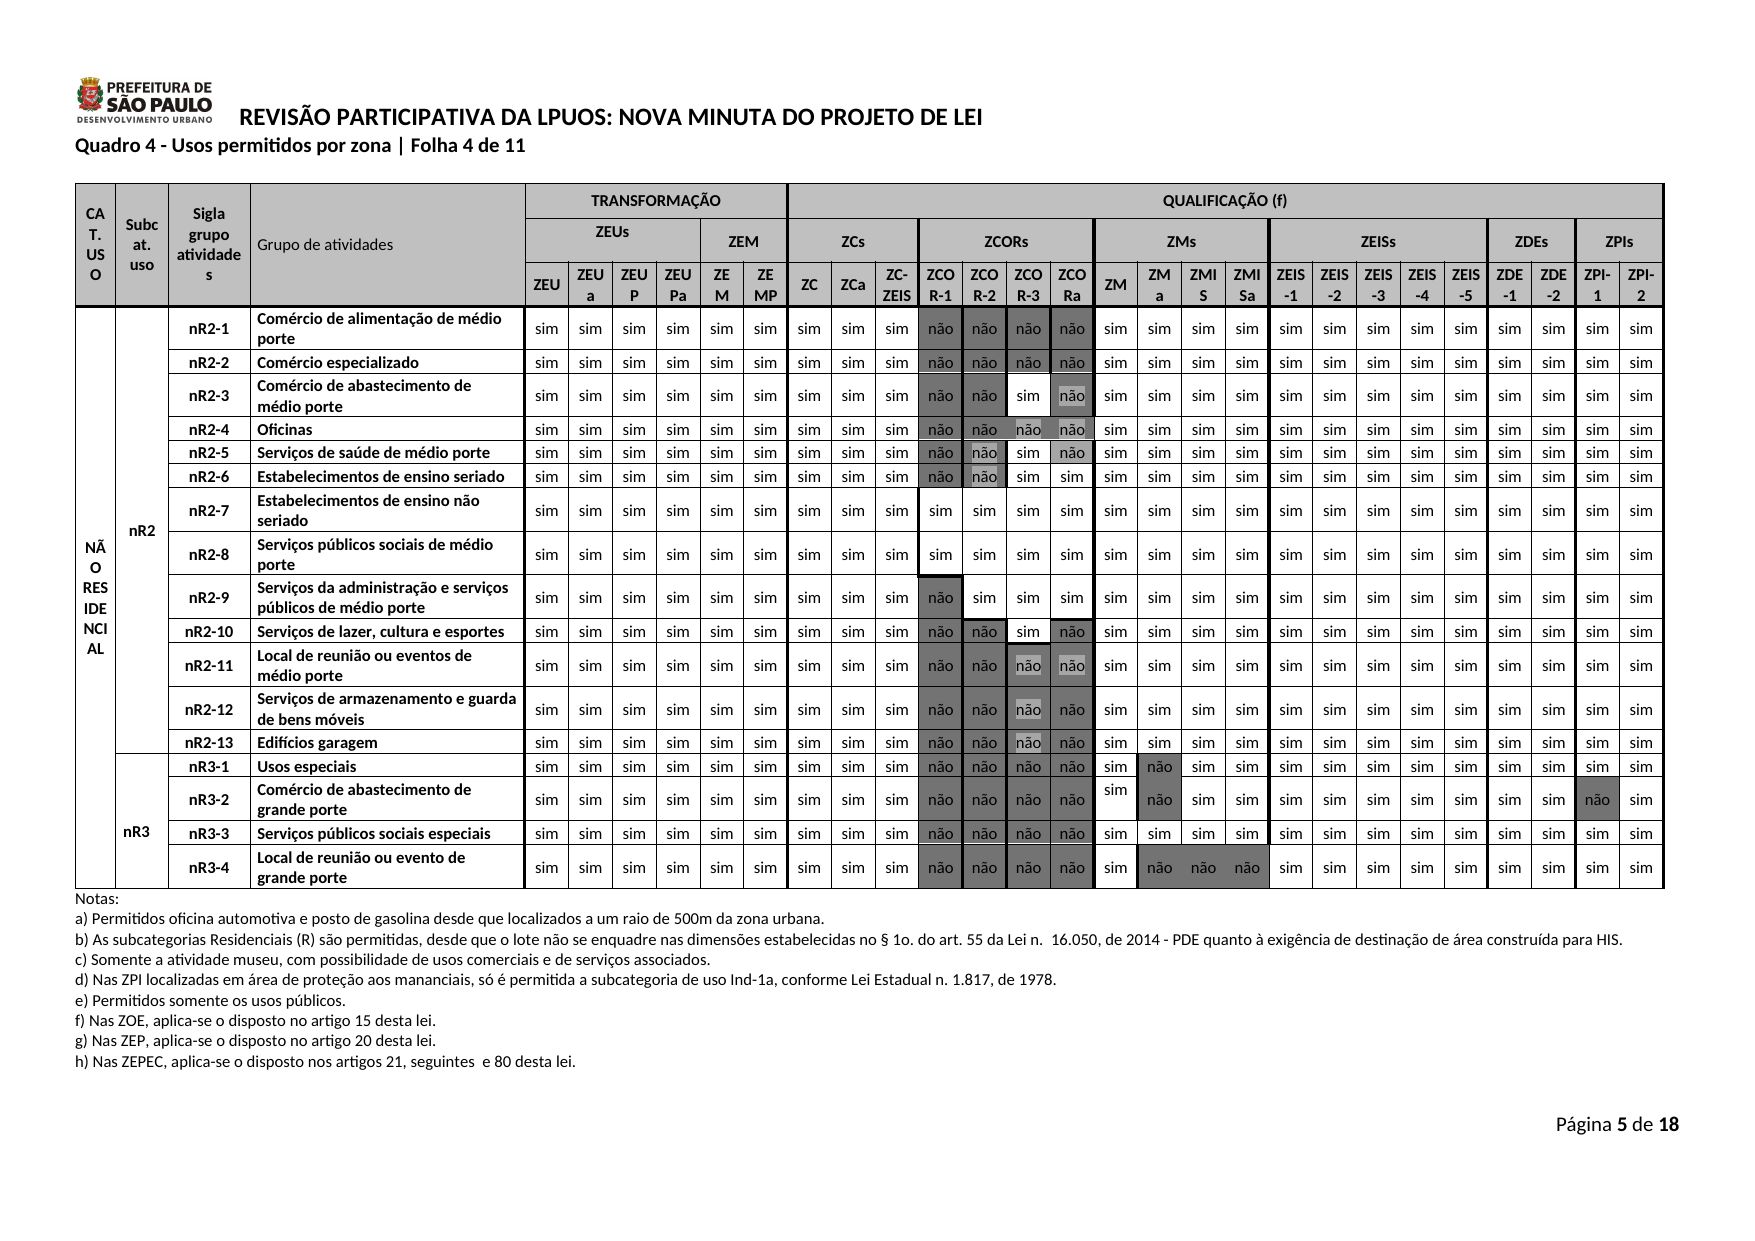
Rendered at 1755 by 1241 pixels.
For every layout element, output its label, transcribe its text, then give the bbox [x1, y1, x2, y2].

table_cell sim [789, 441, 831, 463]
table_cell sim [1445, 777, 1486, 820]
table_cell sim [613, 643, 656, 686]
table_cell Estabelecimentos de ensino seriado [251, 464, 523, 487]
table_cell sim [744, 532, 786, 574]
table_cell sim [1532, 619, 1574, 642]
table_cell sim [569, 754, 612, 776]
table_cell sim [876, 845, 918, 888]
table_cell sim [1313, 464, 1356, 487]
table_cell ZCa [832, 263, 875, 305]
table_cell sim [1445, 643, 1486, 686]
table_cell sim [1138, 350, 1181, 372]
table_cell ZCORs [920, 219, 1092, 261]
table_cell nR2-1 [169, 308, 250, 349]
table_cell não [919, 350, 961, 372]
table_cell sim [832, 374, 875, 416]
table_cell ZEIS-5 [1445, 263, 1486, 305]
text b) As subcategorias Residenciais (R) são permitidas, desde que o lote não se enquadre nas dimensões estabelecidas no § 1o. do art. 55 da Lei n. 16.050, de 2014 - PDE quanto à exigência de destinação de área construída para HIS. [75, 929, 1679, 949]
table_cell sim [657, 488, 700, 531]
table_cell sim [1357, 488, 1400, 531]
table_cell sim [1270, 845, 1312, 888]
table_cell sim [920, 488, 962, 531]
table_cell sim [1620, 488, 1662, 531]
table_cell sim [1401, 619, 1444, 642]
table_cell sim [1445, 308, 1486, 349]
table_cell sim [1489, 845, 1531, 888]
table_cell sim [744, 417, 786, 439]
table_cell sim [1138, 730, 1181, 753]
table_cell sim [1620, 619, 1662, 642]
table_cell não [1008, 777, 1050, 820]
table_cell sim [569, 488, 612, 531]
table_cell sim [1620, 374, 1662, 416]
table_cell sim [1271, 643, 1312, 686]
table_cell sim [1182, 821, 1225, 843]
table_cell sim [1445, 754, 1486, 776]
table_cell sim [701, 643, 743, 686]
table_cell sim [1577, 619, 1619, 642]
table_cell não [1051, 687, 1092, 729]
table_cell sim [1577, 845, 1619, 888]
table_cell sim [1401, 308, 1444, 349]
table_cell nR3 [116, 754, 168, 888]
table_cell não [1051, 777, 1092, 820]
table_cell sim [569, 619, 612, 642]
table_cell sim [569, 730, 612, 753]
table_cell sim [1313, 374, 1356, 416]
table_cell sim [1401, 643, 1444, 686]
table_cell sim [657, 308, 700, 349]
table_cell sim [1095, 417, 1137, 439]
table_cell sim [789, 374, 831, 416]
table_cell sim [1096, 687, 1137, 729]
table_cell sim [613, 464, 656, 487]
table_cell sim [1401, 532, 1444, 574]
table_cell sim [1577, 374, 1619, 416]
table_cell sim [1532, 777, 1574, 820]
table_cell sim [613, 575, 656, 618]
table_cell sim [1577, 754, 1619, 776]
table_cell não [1051, 845, 1092, 888]
table_cell sim [1620, 575, 1662, 618]
table_cell sim [701, 417, 743, 439]
table_cell sim [526, 821, 568, 843]
table_cell sim [526, 754, 568, 776]
table_cell nR2-7 [169, 488, 250, 531]
table_cell ZEUP [613, 263, 656, 305]
table_cell sim [1096, 374, 1137, 416]
table_cell sim [1182, 643, 1225, 686]
table_cell sim [569, 643, 612, 686]
table_cell não [1008, 754, 1050, 776]
table_cell sim [1182, 374, 1225, 416]
table_cell sim [701, 845, 743, 888]
table_cell sim [613, 821, 656, 843]
table_cell sim [744, 777, 786, 820]
table_cell Serviços de saúde de médio porte [251, 441, 523, 463]
table_cell sim [1401, 575, 1444, 618]
table_cell sim [744, 308, 786, 349]
table_cell não [1051, 754, 1092, 776]
table_cell não [919, 687, 961, 729]
table_cell sim [1138, 532, 1181, 574]
table_cell nR2-2 [169, 350, 250, 372]
table_cell ZEIS-3 [1357, 263, 1400, 305]
table_cell Local de reunião ou evento de grande porte [251, 845, 523, 888]
table_cell ZMISa [1226, 263, 1267, 305]
table_cell sim [1313, 488, 1356, 531]
table_cell não [919, 845, 961, 888]
table_cell sim [1532, 532, 1574, 574]
table_cell sim [1489, 488, 1531, 531]
table_cell sim [1620, 464, 1662, 487]
table_cell sim [1182, 687, 1225, 729]
table_cell nR2-5 [169, 441, 250, 463]
table_cell Usos especiais [251, 754, 523, 776]
table_cell sim [1313, 417, 1356, 439]
table_cell não [1006, 417, 1050, 439]
table_cell sim [789, 754, 831, 776]
table_cell nR2-9 [169, 575, 250, 618]
table_cell Serviços da administração e serviços públicos de médio porte [251, 575, 523, 618]
table_cell sim [526, 687, 568, 729]
text h) Nas ZEPEC, aplica-se o disposto nos artigos 21, seguintes e 80 desta lei. [75, 1051, 1679, 1071]
table_cell sim [789, 350, 831, 372]
table_cell não [964, 308, 1005, 349]
table_cell ZCORa [1051, 263, 1092, 305]
table_cell não [964, 777, 1005, 820]
table_cell sim [1138, 441, 1181, 463]
table_cell sim [1445, 687, 1486, 729]
table_cell sim [1313, 308, 1356, 349]
table_cell sim [1271, 308, 1312, 349]
table_cell sim [1138, 374, 1181, 416]
table_cell sim [832, 643, 875, 686]
table_cell sim [832, 350, 875, 372]
table_cell sim [1182, 350, 1225, 372]
table_cell não [919, 821, 961, 843]
table_cell sim [789, 821, 831, 843]
table_cell sim [1577, 643, 1619, 686]
table_cell sim [701, 308, 743, 349]
table_cell sim [1096, 350, 1137, 372]
table_cell sim [1489, 730, 1531, 753]
table_cell sim [1007, 488, 1050, 531]
table_cell não [919, 754, 961, 776]
table_cell não [1051, 621, 1092, 642]
table_cell sim [1096, 845, 1136, 888]
table_cell sim [526, 417, 568, 439]
table_header Sigla grupo atividades [169, 184, 250, 305]
table_cell NÃO RESIDENCIAL [76, 308, 115, 888]
table_cell sim [1620, 845, 1662, 888]
table_cell sim [526, 374, 568, 416]
table_cell ZEUs [526, 219, 700, 261]
table_cell ZEMP [744, 263, 786, 305]
table_cell sim [1445, 417, 1486, 439]
table_cell sim [526, 777, 568, 820]
table_cell sim [1051, 532, 1092, 574]
table_cell sim [1532, 488, 1574, 531]
table_cell sim [789, 777, 831, 820]
table_cell ZEUa [569, 263, 612, 305]
table_cell sim [657, 845, 700, 888]
table_cell sim [526, 619, 568, 642]
table_cell ZPI-1 [1577, 263, 1619, 305]
table_cell sim [613, 619, 656, 642]
table_cell nR3-4 [169, 845, 250, 888]
table_cell sim [876, 730, 918, 753]
table_cell sim [789, 464, 831, 487]
table_cell não [919, 417, 961, 439]
table_cell sim [1577, 308, 1619, 349]
table_cell não [964, 687, 1005, 729]
table_cell sim [1577, 575, 1619, 618]
table_cell não [1008, 350, 1049, 372]
table_cell sim [701, 730, 743, 753]
table_cell sim [701, 532, 743, 574]
table_cell não [1139, 845, 1181, 888]
table_cell sim [613, 845, 656, 888]
table_header CAT. USO [76, 184, 115, 305]
table_cell sim [1182, 619, 1225, 642]
table_cell sim [1096, 532, 1137, 574]
table_cell sim [569, 308, 612, 349]
table_cell sim [1532, 687, 1574, 729]
table_cell sim [701, 575, 743, 618]
table_cell sim [1401, 687, 1444, 729]
table_cell sim [876, 643, 918, 686]
table_cell Serviços públicos sociais de médio porte [251, 532, 523, 574]
table_cell sim [613, 754, 656, 776]
table_cell sim [1357, 575, 1400, 618]
table_cell sim [1008, 441, 1050, 463]
table_cell sim [832, 308, 875, 349]
table_cell sim [701, 350, 743, 372]
table_cell sim [1182, 308, 1225, 349]
table_cell sim [789, 575, 831, 618]
table_cell sim [744, 441, 786, 463]
table_cell sim [1489, 821, 1531, 843]
table_cell sim [526, 643, 568, 686]
table_cell sim [832, 821, 875, 843]
table_cell não [1225, 845, 1269, 888]
table_cell sim [1313, 441, 1356, 463]
table_cell nR2 [116, 308, 168, 753]
table_cell sim [1357, 532, 1400, 574]
table_cell não [919, 643, 961, 686]
table_cell não [964, 464, 1005, 487]
table_cell sim [1445, 374, 1486, 416]
table_cell ZEIS-2 [1313, 263, 1356, 305]
table_cell sim [1445, 821, 1486, 843]
table_cell não [919, 464, 961, 487]
table_cell sim [657, 821, 700, 843]
table_cell sim [1096, 464, 1137, 487]
table_cell sim [1489, 687, 1531, 729]
table_cell ZEM [701, 219, 786, 261]
table_cell nR2-10 [169, 619, 250, 642]
table_cell sim [1051, 575, 1092, 618]
table_cell sim [1226, 350, 1267, 372]
table_cell sim [1357, 845, 1400, 888]
table_cell sim [1313, 777, 1356, 820]
table_cell não [919, 308, 961, 349]
table_cell sim [701, 464, 743, 487]
table_cell sim [1096, 619, 1137, 642]
table_cell sim [1620, 687, 1662, 729]
table_cell não [964, 821, 1005, 843]
table_cell não [964, 845, 1005, 888]
table_cell sim [1096, 730, 1137, 753]
table_cell ZEIS-1 [1271, 263, 1312, 305]
table_cell sim [1271, 777, 1312, 820]
table_cell sim [1445, 845, 1486, 888]
table_cell sim [1401, 488, 1444, 531]
table_cell sim [526, 441, 568, 463]
table_cell sim [1182, 777, 1225, 820]
table_cell sim [1532, 308, 1574, 349]
table_cell sim [569, 441, 612, 463]
table_cell Oficinas [251, 417, 523, 439]
table_cell sim [569, 464, 612, 487]
table_cell sim [1445, 441, 1486, 463]
table_cell sim [1532, 821, 1574, 843]
table_cell sim [526, 308, 568, 349]
table_cell sim [1401, 350, 1444, 372]
table_cell sim [613, 777, 656, 820]
table_cell sim [1138, 417, 1181, 439]
table_header Grupo de atividades [251, 184, 525, 305]
table_cell sim [1532, 730, 1574, 753]
table_cell sim [1401, 374, 1444, 416]
table_cell não [1181, 845, 1225, 888]
table_cell sim [569, 417, 612, 439]
table_cell sim [1620, 308, 1662, 349]
table_cell sim [1357, 821, 1400, 843]
table_cell sim [1532, 350, 1574, 372]
table_cell sim [789, 687, 831, 729]
table_cell sim [789, 532, 831, 574]
table_cell ZDE-1 [1489, 263, 1531, 305]
table_cell sim [569, 777, 612, 820]
table_cell sim [832, 441, 875, 463]
table_cell sim [569, 845, 612, 888]
table_cell sim [1271, 575, 1312, 618]
table_cell não [1008, 845, 1050, 888]
table_cell sim [964, 575, 1006, 618]
table_cell sim [526, 488, 568, 531]
table_cell não [1008, 645, 1050, 686]
table_cell não [1008, 308, 1049, 349]
table_cell não [919, 619, 961, 642]
table_cell sim [1271, 374, 1312, 416]
table_cell não [1052, 308, 1092, 349]
table_cell sim [1096, 575, 1137, 618]
table_cell sim [1096, 441, 1137, 463]
table_cell sim [1226, 441, 1267, 463]
table_cell sim [1138, 464, 1181, 487]
text d) Nas ZPI localizadas em área de proteção aos mananciais, só é permitida a subcategoria de uso Ind-1a, conforme Lei Estadual n. 1.817, de 1978. [75, 969, 1679, 990]
table_cell ZCs [789, 219, 917, 261]
table_cell Edifícios garagem [251, 730, 523, 753]
table_cell sim [1138, 687, 1181, 729]
table_cell sim [744, 488, 786, 531]
table_cell nR2-13 [169, 730, 250, 753]
table_cell sim [1532, 643, 1574, 686]
table_cell sim [1313, 619, 1356, 642]
table_cell nR3-1 [169, 754, 250, 776]
table_cell sim [1271, 754, 1312, 776]
table_cell sim [744, 730, 786, 753]
table_cell não [1052, 350, 1092, 372]
table_cell nR2-8 [169, 532, 250, 574]
table_cell Estabelecimentos de ensino não seriado [251, 488, 523, 531]
table_cell sim [657, 730, 700, 753]
table_cell sim [1182, 464, 1225, 487]
table_cell sim [744, 754, 786, 776]
table_cell sim [1007, 575, 1050, 618]
table_cell não [964, 730, 1005, 753]
table_cell Local de reunião ou eventos de médio porte [251, 643, 523, 686]
table_cell sim [1445, 575, 1486, 618]
table_cell nR2-3 [169, 374, 250, 416]
table_cell sim [1271, 441, 1312, 463]
table_cell sim [1226, 532, 1267, 574]
table_cell sim [1577, 532, 1619, 574]
table_cell sim [1096, 777, 1136, 820]
table_cell sim [1051, 464, 1092, 487]
table_cell não [1008, 730, 1050, 753]
table_cell não [1051, 441, 1092, 463]
table_cell sim [1182, 417, 1225, 439]
table_cell sim [1271, 488, 1312, 531]
table_cell sim [1577, 350, 1619, 372]
table_cell sim [701, 374, 743, 416]
table_cell ZDE-2 [1532, 263, 1574, 305]
table_cell sim [1577, 441, 1619, 463]
table_cell sim [1226, 575, 1267, 618]
table_cell sim [1532, 374, 1574, 416]
table_cell sim [744, 845, 786, 888]
table_cell sim [1401, 417, 1444, 439]
table_cell nR2-12 [169, 687, 250, 729]
table_cell sim [701, 687, 743, 729]
table_cell sim [1577, 488, 1619, 531]
table_cell sim [1271, 730, 1312, 753]
table_cell sim [657, 464, 700, 487]
table_cell sim [832, 464, 875, 487]
table_cell não [964, 374, 1005, 416]
table_cell sim [657, 777, 700, 820]
table_cell ZEM [701, 263, 743, 305]
table_cell não [919, 441, 961, 463]
table_cell sim [832, 532, 875, 574]
table_cell sim [613, 687, 656, 729]
table_cell sim [789, 488, 831, 531]
table_cell sim [1445, 730, 1486, 753]
table_cell sim [1357, 374, 1400, 416]
table_cell sim [1313, 350, 1356, 372]
table_cell sim [1489, 464, 1531, 487]
table_cell sim [832, 575, 875, 618]
table_cell sim [832, 730, 875, 753]
table_cell sim [657, 619, 700, 642]
table_cell não [919, 578, 961, 618]
table_cell sim [569, 374, 612, 416]
table_cell sim [613, 374, 656, 416]
table_cell sim [1577, 821, 1619, 843]
table_cell sim [963, 488, 1006, 531]
table_cell sim [1182, 575, 1225, 618]
table_cell sim [744, 464, 786, 487]
table_cell sim [569, 687, 612, 729]
table_cell sim [657, 687, 700, 729]
table_cell não [964, 754, 1005, 776]
table_cell sim [1401, 754, 1444, 776]
table_cell sim [1313, 754, 1356, 776]
table_cell nR3-3 [169, 821, 250, 843]
table_cell sim [1445, 532, 1486, 574]
table_cell sim [1138, 488, 1181, 531]
table_cell Serviços de lazer, cultura e esportes [251, 619, 523, 642]
table_cell não [1051, 374, 1092, 416]
table_cell nR2-4 [169, 417, 250, 439]
table_cell sim [1401, 777, 1444, 820]
table_cell sim [963, 532, 1006, 574]
table_header Subcat. uso [116, 184, 168, 305]
table_cell sim [1401, 821, 1444, 843]
table_cell sim [832, 777, 875, 820]
table_cell sim [1401, 441, 1444, 463]
table_cell sim [1008, 374, 1050, 416]
table_cell sim [1226, 777, 1267, 820]
table_cell sim [1096, 643, 1137, 686]
table_cell sim [876, 488, 917, 531]
table_cell sim [832, 687, 875, 729]
table_cell ZMa [1138, 263, 1181, 305]
table_cell sim [657, 417, 700, 439]
table_cell sim [1271, 821, 1312, 843]
table_cell ZMIS [1182, 263, 1225, 305]
table_cell sim [1357, 619, 1400, 642]
table_cell sim [1008, 619, 1050, 642]
table_cell sim [613, 488, 656, 531]
table_cell sim [1357, 417, 1400, 439]
text g) Nas ZEP, aplica-se o disposto no artigo 20 desta lei. [75, 1031, 1679, 1051]
table_cell sim [789, 643, 831, 686]
table_cell ZEUPa [657, 263, 700, 305]
table_cell sim [1489, 417, 1531, 439]
table_cell sim [1357, 441, 1400, 463]
table_cell sim [1489, 441, 1531, 463]
table_cell sim [1532, 417, 1574, 439]
table_cell sim [1620, 754, 1662, 776]
table_cell ZCOR-1 [920, 263, 962, 305]
table_cell sim [1138, 575, 1181, 618]
table_cell sim [744, 350, 786, 372]
table_cell sim [1357, 687, 1400, 729]
table_cell sim [657, 350, 700, 372]
table_cell sim [1489, 643, 1531, 686]
table_cell sim [920, 532, 962, 574]
table_cell sim [1226, 464, 1267, 487]
table_cell sim [1489, 532, 1531, 574]
table_cell sim [613, 350, 656, 372]
table_cell sim [1138, 821, 1181, 843]
table_cell sim [1620, 532, 1662, 574]
table_cell não [1139, 776, 1181, 820]
table_cell sim [1445, 619, 1486, 642]
table_cell nR2-6 [169, 464, 250, 487]
table_cell sim [1226, 754, 1267, 776]
table_cell ZCOR-2 [963, 263, 1006, 305]
table_cell nR2-11 [169, 643, 250, 686]
text a) Permitidos oficina automotiva e posto de gasolina desde que localizados a um raio de 500m da zona urbana. [75, 909, 1679, 929]
table_cell sim [1489, 777, 1531, 820]
table_cell sim [657, 374, 700, 416]
table_cell sim [1357, 350, 1400, 372]
table_cell sim [613, 308, 656, 349]
table_cell sim [1138, 308, 1181, 349]
table_cell não [964, 621, 1005, 642]
table_cell sim [1620, 350, 1662, 372]
table_cell sim [744, 619, 786, 642]
table_cell sim [1271, 619, 1312, 642]
table_cell sim [832, 754, 875, 776]
table_cell sim [1620, 730, 1662, 753]
table_cell sim [1226, 308, 1267, 349]
table_cell sim [657, 441, 700, 463]
table_cell sim [1313, 575, 1356, 618]
table_cell sim [613, 532, 656, 574]
table_cell sim [701, 777, 743, 820]
table_cell sim [701, 821, 743, 843]
table_cell sim [1226, 619, 1267, 642]
table_cell sim [876, 777, 918, 820]
table_cell ZEU [526, 263, 568, 305]
table_cell não [1051, 821, 1092, 843]
table_cell sim [1313, 730, 1356, 753]
table_cell sim [876, 619, 918, 642]
table_cell sim [1138, 619, 1181, 642]
table_cell sim [1577, 464, 1619, 487]
table_cell sim [876, 417, 918, 439]
table_cell sim [832, 845, 875, 888]
table_cell não [964, 350, 1005, 372]
table_cell ZC-ZEIS [876, 263, 917, 305]
table_cell sim [1357, 464, 1400, 487]
table_cell sim [1226, 687, 1267, 729]
table_cell Serviços de armazenamento e guarda de bens móveis [251, 687, 523, 729]
table_cell sim [526, 350, 568, 372]
table_cell sim [876, 350, 918, 372]
table_cell sim [657, 532, 700, 574]
table_cell Comércio de abastecimento de grande porte [251, 777, 523, 820]
table_cell sim [1445, 488, 1486, 531]
table_cell ZC [789, 263, 831, 305]
table_cell sim [1007, 532, 1050, 574]
table_cell não [964, 417, 1006, 439]
table_cell sim [1489, 619, 1531, 642]
table_cell sim [1532, 575, 1574, 618]
table_cell sim [526, 730, 568, 753]
table_cell sim [1620, 417, 1662, 439]
table_header TRANSFORMAÇÃO [526, 184, 786, 218]
table_cell sim [701, 441, 743, 463]
table_cell ZDEs [1489, 219, 1574, 261]
text Notas: [75, 888, 1679, 909]
table_cell não [919, 777, 961, 820]
table_cell sim [1445, 350, 1486, 372]
table_cell sim [1226, 374, 1267, 416]
table_cell sim [876, 374, 918, 416]
table_cell sim [789, 730, 831, 753]
table_cell sim [1182, 488, 1225, 531]
table_cell sim [1489, 754, 1531, 776]
table_cell sim [876, 532, 917, 574]
table_cell sim [1271, 532, 1312, 574]
table_cell sim [657, 575, 700, 618]
table_cell sim [1182, 730, 1225, 753]
table_cell sim [1313, 643, 1356, 686]
table_cell ZM [1096, 263, 1137, 305]
table_cell sim [1489, 308, 1531, 349]
table_cell sim [701, 754, 743, 776]
table_cell Comércio de abastecimento de médio porte [251, 374, 523, 416]
table_cell sim [789, 417, 831, 439]
table_cell sim [876, 687, 918, 729]
table_cell sim [1577, 687, 1619, 729]
table_cell não [1008, 821, 1050, 843]
table_cell não [1051, 730, 1092, 753]
table_cell sim [526, 845, 568, 888]
table_cell sim [1008, 464, 1050, 487]
table_cell sim [569, 532, 612, 574]
table_cell sim [876, 821, 918, 843]
table_cell sim [832, 417, 875, 439]
table_cell sim [701, 619, 743, 642]
table_cell ZMs [1096, 219, 1267, 261]
table_cell sim [1357, 730, 1400, 753]
table_cell sim [1313, 845, 1356, 888]
table_cell sim [569, 350, 612, 372]
table_cell sim [789, 619, 831, 642]
table_cell sim [613, 441, 656, 463]
table_cell ZEISs [1271, 219, 1486, 261]
table_cell sim [789, 845, 831, 888]
table_cell sim [1182, 754, 1225, 776]
table_cell Comércio especializado [251, 350, 523, 372]
table_cell sim [1226, 730, 1267, 753]
table_cell sim [1489, 575, 1531, 618]
table_cell sim [832, 488, 875, 531]
table_cell ZPIs [1577, 219, 1662, 261]
table_cell sim [526, 464, 568, 487]
table_cell sim [789, 308, 831, 349]
table_cell sim [1401, 845, 1444, 888]
table_cell sim [1401, 730, 1444, 753]
table_cell sim [876, 464, 918, 487]
table_cell não [1051, 643, 1092, 686]
table_cell sim [876, 754, 918, 776]
table_cell sim [1357, 643, 1400, 686]
table_cell sim [613, 417, 656, 439]
table_cell sim [1271, 464, 1312, 487]
table_cell sim [1096, 821, 1137, 843]
table_cell sim [1577, 730, 1619, 753]
table_cell sim [526, 532, 568, 574]
table_cell sim [1445, 464, 1486, 487]
text c) Somente a atividade museu, com possibilidade de usos comerciais e de serviços associados. [75, 949, 1679, 969]
table_cell sim [657, 754, 700, 776]
table_cell sim [1182, 532, 1225, 574]
table_cell sim [1313, 532, 1356, 574]
table_cell sim [1401, 464, 1444, 487]
table_cell não [964, 643, 1005, 686]
table_cell sim [1620, 643, 1662, 686]
table_cell não [919, 374, 961, 416]
table_cell sim [1577, 417, 1619, 439]
table_cell não [964, 441, 1005, 463]
table_cell sim [744, 575, 786, 618]
table_cell sim [1096, 754, 1136, 776]
table_cell sim [1489, 374, 1531, 416]
table_cell sim [1313, 821, 1356, 843]
table_cell sim [1620, 441, 1662, 463]
table_cell sim [1226, 417, 1267, 439]
table_cell nR3-2 [169, 777, 250, 820]
table_cell sim [1096, 308, 1137, 349]
table_cell Comércio de alimentação de médio porte [251, 308, 523, 349]
table_cell sim [1051, 488, 1092, 531]
table_cell sim [613, 730, 656, 753]
table_cell sim [1138, 643, 1181, 686]
table_cell sim [1357, 754, 1400, 776]
text Quadro 4 - Usos permitidos por zona | Folha 4 de 11 [75, 132, 1679, 157]
table_cell sim [1182, 441, 1225, 463]
table_cell sim [1532, 754, 1574, 776]
table_cell sim [744, 374, 786, 416]
table_cell sim [1620, 777, 1662, 820]
table_cell sim [1532, 441, 1574, 463]
table_cell sim [1532, 845, 1574, 888]
table_cell sim [1313, 687, 1356, 729]
table_cell sim [876, 441, 918, 463]
table_cell sim [744, 821, 786, 843]
table_cell não [1008, 687, 1050, 729]
table_cell sim [1226, 488, 1267, 531]
table_cell sim [1226, 821, 1267, 843]
table_cell sim [1226, 643, 1267, 686]
text f) Nas ZOE, aplica-se o disposto no artigo 15 desta lei. [75, 1010, 1679, 1031]
table_cell sim [1271, 350, 1312, 372]
table_cell não [1139, 754, 1181, 776]
table_cell não [919, 730, 961, 753]
table_cell sim [1532, 464, 1574, 487]
table_cell sim [569, 575, 612, 618]
table_cell sim [569, 821, 612, 843]
table_cell sim [657, 643, 700, 686]
table_header QUALIFICAÇÃO (f) [789, 184, 1662, 218]
table_cell sim [701, 488, 743, 531]
table_cell não [1050, 417, 1094, 439]
text e) Permitidos somente os usos públicos. [75, 990, 1679, 1010]
table_cell sim [1357, 777, 1400, 820]
table_cell não [1577, 777, 1619, 820]
table_cell sim [1271, 417, 1312, 439]
table_cell sim [744, 643, 786, 686]
table_cell Serviços públicos sociais especiais [251, 821, 523, 843]
table_cell sim [1620, 821, 1662, 843]
table_cell sim [744, 687, 786, 729]
table_cell sim [1489, 350, 1531, 372]
table_cell ZEIS-4 [1401, 263, 1444, 305]
table_cell sim [1271, 687, 1312, 729]
table_cell sim [1357, 308, 1400, 349]
table_cell sim [1096, 488, 1137, 531]
table_cell ZCOR-3 [1007, 263, 1050, 305]
table_cell ZPI-2 [1620, 263, 1662, 305]
table_cell sim [526, 575, 568, 618]
table_cell sim [876, 308, 918, 349]
table_cell sim [832, 619, 875, 642]
table_cell sim [876, 575, 918, 618]
